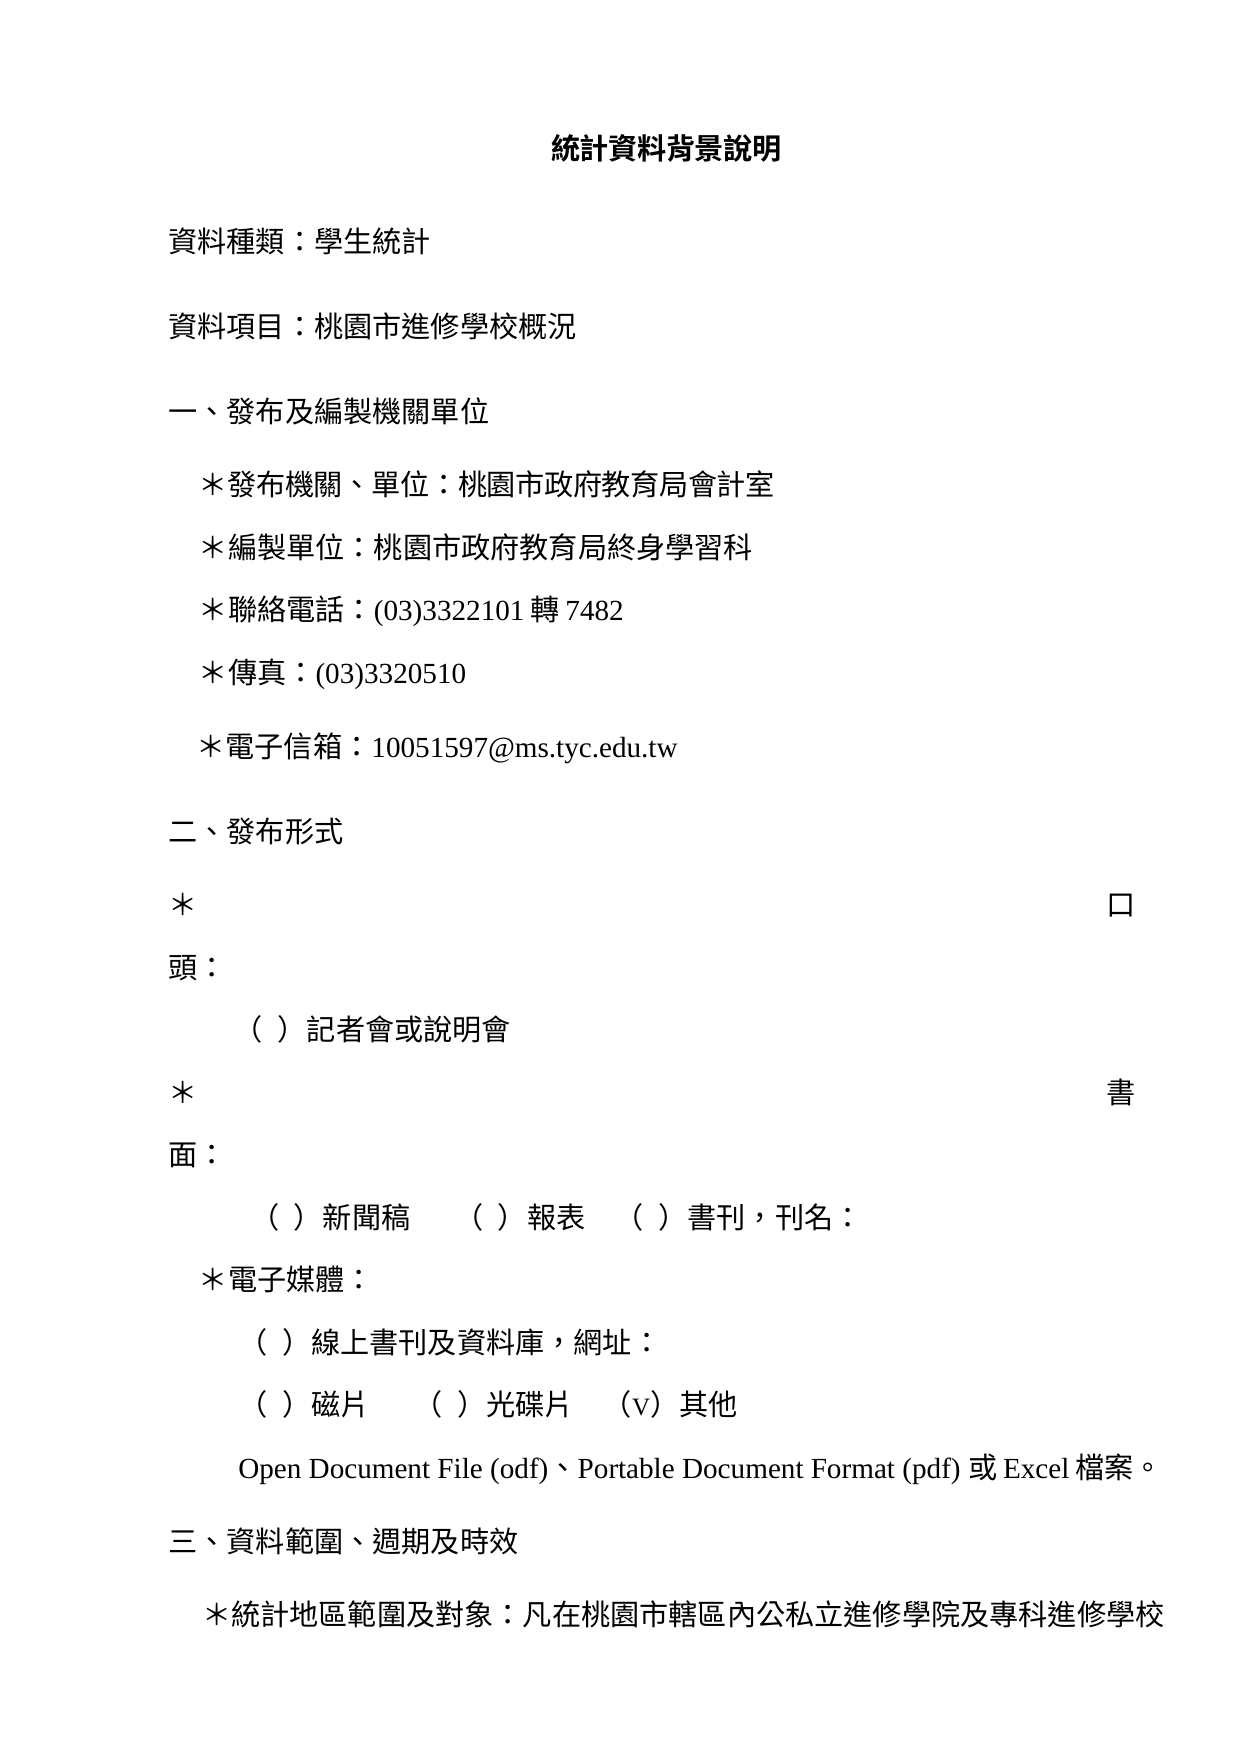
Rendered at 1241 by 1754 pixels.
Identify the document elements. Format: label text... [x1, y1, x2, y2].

table_header 統計資料背景說明 資料種類：學生統計 資料項目：桃園市進修學校概況 一、發布及編製機關單位 ＊發布機關、單位：桃園市政府教育局會計室 ＊編製單位：桃園市政府教育局終身學習科 ＊聯絡電話：(03)3322101轉7482 ＊傳真：(03)3320510 ＊電子信箱：10051597@ms.tyc.edu.tw 二、發布形式 口頭： （ ）記者會或說明會 書面： （ ）新聞稿 （ ）報表 （ ）書刊，刊名： ＊電子媒體： （ ）線上書刊及資料庫，網址： （ ）磁片 （ ）光碟片 （V）其他 Open Document File (odf)、Portable Document Format (pdf) 或Excel檔案。 三、資料範圍、週期及時效 ＊統計地區範圍及對象：凡在桃園市轄區內公私立進修學院及專科進修學校 [157, 105, 1193, 1634]
